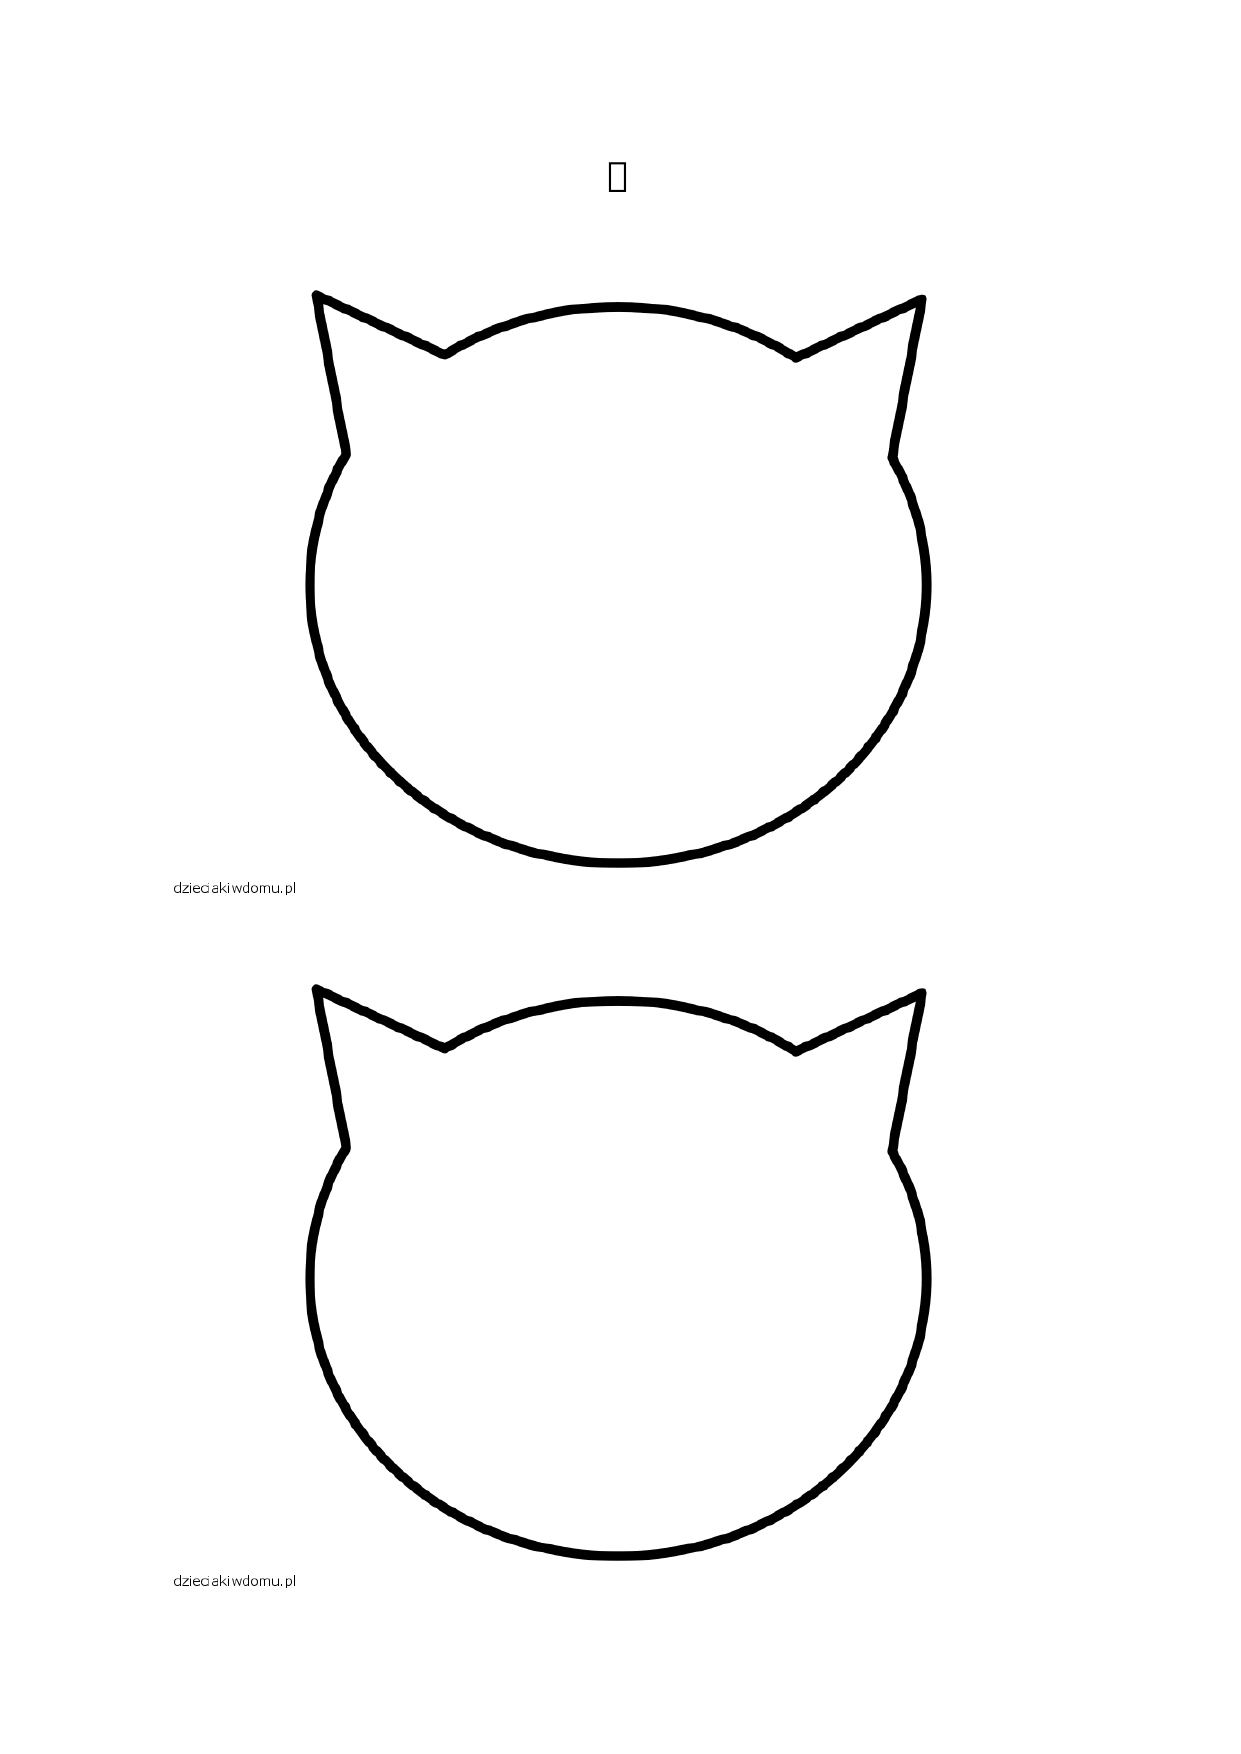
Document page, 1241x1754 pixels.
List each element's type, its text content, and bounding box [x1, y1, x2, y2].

text  [148, 148, 1093, 204]
picture [147, 233, 1093, 903]
picture [147, 927, 1093, 1596]
